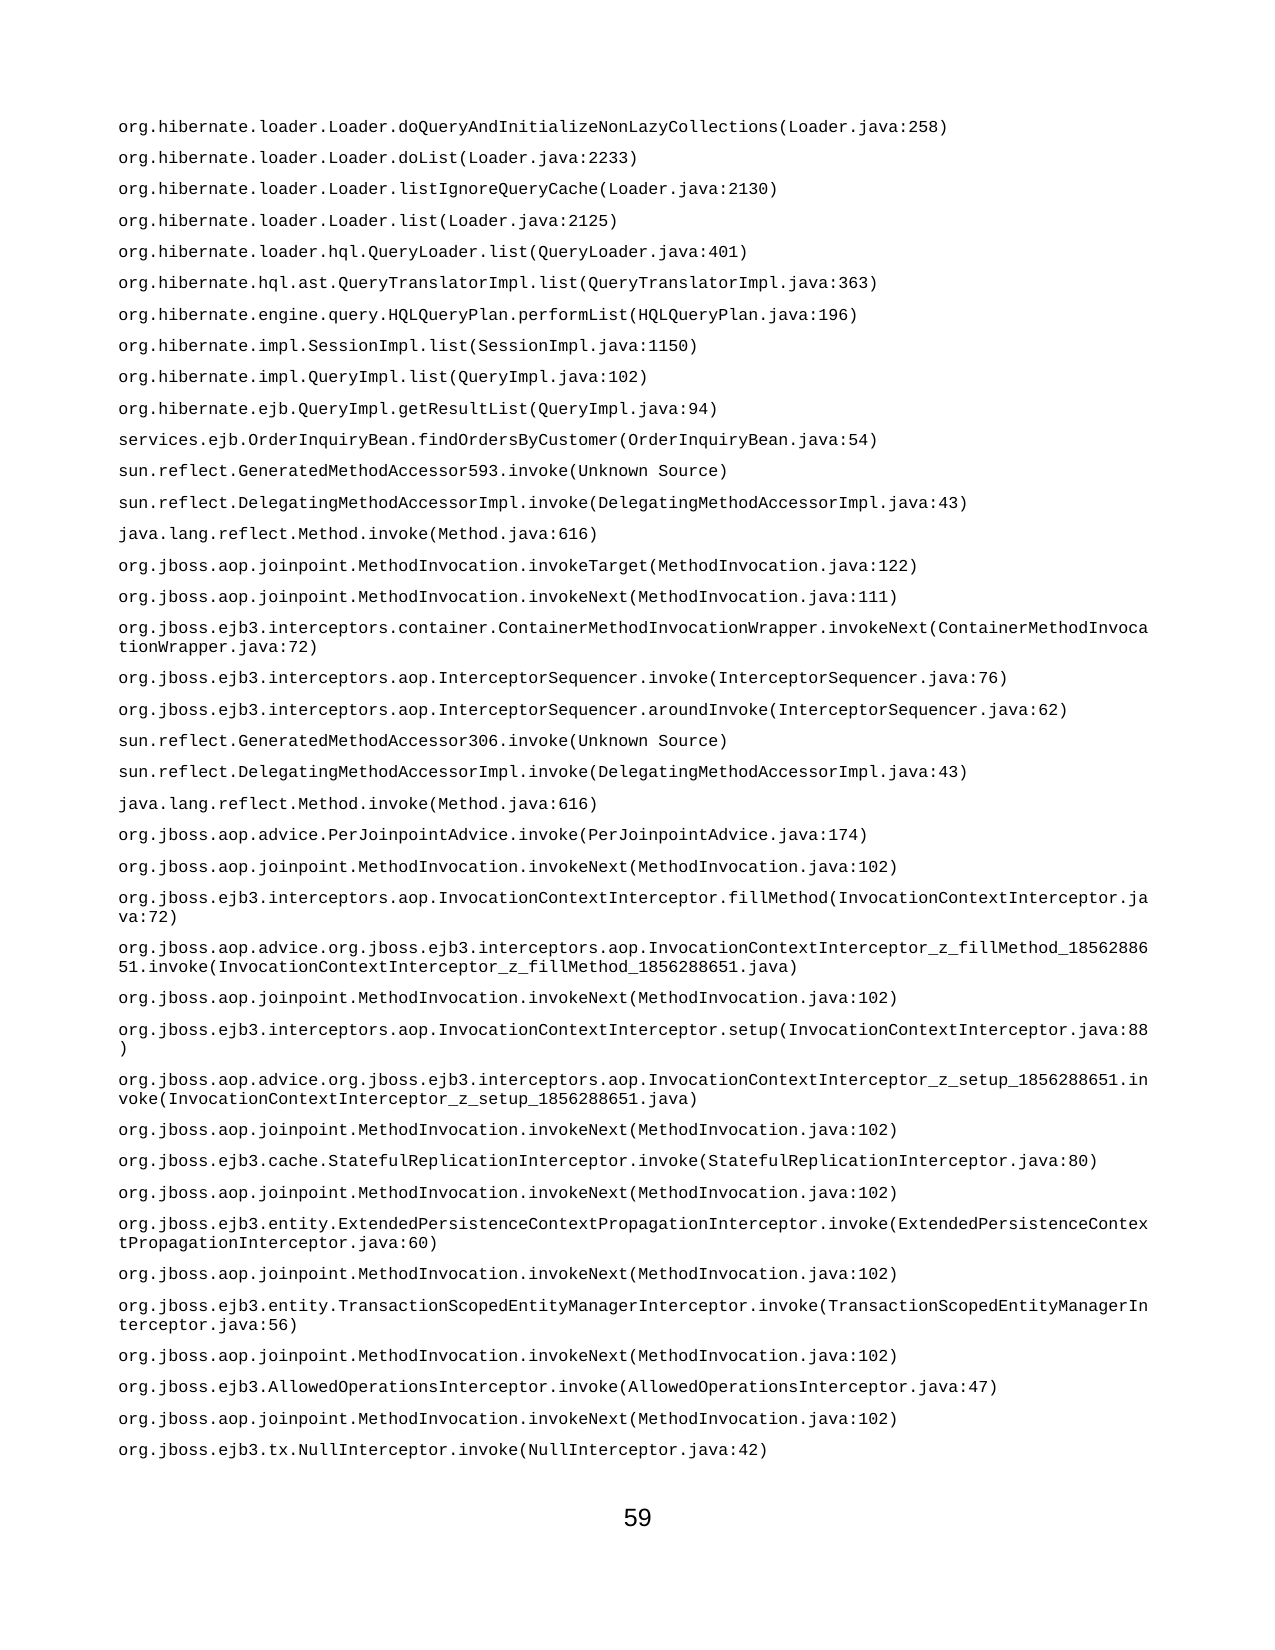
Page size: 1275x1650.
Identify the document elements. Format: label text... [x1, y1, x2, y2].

text org.hibernate.engine.query.HQLQueryPlan.performList(HQLQueryPlan.java:196) [118, 306, 1157, 325]
text org.hibernate.impl.SessionImpl.list(SessionImpl.java:1150) [118, 338, 1157, 356]
text sun.reflect.GeneratedMethodAccessor306.invoke(Unknown Source) [118, 733, 1157, 752]
text org.jboss.aop.joinpoint.MethodInvocation.invokeNext(MethodInvocation.java:102) [118, 990, 1157, 1009]
text java.lang.reflect.Method.invoke(Method.java:616) [118, 795, 1157, 814]
text org.hibernate.loader.Loader.doQueryAndInitializeNonLazyCollections(Loader.java:258) [118, 118, 1157, 137]
text sun.reflect.DelegatingMethodAccessorImpl.invoke(DelegatingMethodAccessorImpl.java:43) [118, 764, 1157, 783]
text org.hibernate.loader.Loader.doList(Loader.java:2233) [118, 149, 1157, 168]
text org.jboss.aop.joinpoint.MethodInvocation.invokeNext(MethodInvocation.java:102) [118, 1266, 1157, 1285]
text org.jboss.ejb3.interceptors.aop.InvocationContextInterceptor.setup(InvocationContextInterceptor.java:88) [118, 1021, 1157, 1059]
text org.jboss.ejb3.interceptors.aop.InterceptorSequencer.invoke(InterceptorSequencer.java:76) [118, 670, 1157, 689]
text org.jboss.aop.joinpoint.MethodInvocation.invokeNext(MethodInvocation.java:102) [118, 1184, 1157, 1203]
text sun.reflect.DelegatingMethodAccessorImpl.invoke(DelegatingMethodAccessorImpl.java:43) [118, 494, 1157, 513]
text org.jboss.aop.advice.PerJoinpointAdvice.invoke(PerJoinpointAdvice.java:174) [118, 827, 1157, 846]
text org.hibernate.loader.Loader.list(Loader.java:2125) [118, 212, 1157, 231]
text org.jboss.aop.joinpoint.MethodInvocation.invokeTarget(MethodInvocation.java:122) [118, 557, 1157, 576]
text org.jboss.aop.joinpoint.MethodInvocation.invokeNext(MethodInvocation.java:102) [118, 858, 1157, 877]
text org.hibernate.impl.QueryImpl.list(QueryImpl.java:102) [118, 369, 1157, 388]
text org.jboss.ejb3.entity.ExtendedPersistenceContextPropagationInterceptor.invoke(ExtendedPersistenceContextPropagationInterceptor.java:60) [118, 1216, 1157, 1253]
text org.jboss.ejb3.AllowedOperationsInterceptor.invoke(AllowedOperationsInterceptor.java:47) [118, 1379, 1157, 1398]
text org.jboss.ejb3.tx.NullInterceptor.invoke(NullInterceptor.java:42) [118, 1442, 1157, 1460]
text org.jboss.ejb3.interceptors.container.ContainerMethodInvocationWrapper.invokeNext(ContainerMethodInvocationWrapper.java:72) [118, 620, 1157, 657]
text org.hibernate.loader.Loader.listIgnoreQueryCache(Loader.java:2130) [118, 181, 1157, 200]
text services.ejb.OrderInquiryBean.findOrdersByCustomer(OrderInquiryBean.java:54) [118, 432, 1157, 451]
text org.hibernate.hql.ast.QueryTranslatorImpl.list(QueryTranslatorImpl.java:363) [118, 275, 1157, 294]
text org.hibernate.ejb.QueryImpl.getResultList(QueryImpl.java:94) [118, 400, 1157, 419]
text org.hibernate.loader.hql.QueryLoader.list(QueryLoader.java:401) [118, 243, 1157, 262]
text org.jboss.aop.joinpoint.MethodInvocation.invokeNext(MethodInvocation.java:111) [118, 588, 1157, 607]
text org.jboss.ejb3.interceptors.aop.InvocationContextInterceptor.fillMethod(InvocationContextInterceptor.java:72) [118, 889, 1157, 927]
text org.jboss.ejb3.cache.StatefulReplicationInterceptor.invoke(StatefulReplicationInterceptor.java:80) [118, 1153, 1157, 1172]
text org.jboss.aop.advice.org.jboss.ejb3.interceptors.aop.InvocationContextInterceptor_z_setup_1856288651.invoke(InvocationContextInterceptor_z_setup_1856288651.java) [118, 1071, 1157, 1109]
text org.jboss.ejb3.entity.TransactionScopedEntityManagerInterceptor.invoke(TransactionScopedEntityManagerInterceptor.java:56) [118, 1297, 1157, 1335]
text org.jboss.aop.joinpoint.MethodInvocation.invokeNext(MethodInvocation.java:102) [118, 1347, 1157, 1366]
text org.jboss.aop.joinpoint.MethodInvocation.invokeNext(MethodInvocation.java:102) [118, 1122, 1157, 1141]
text org.jboss.ejb3.interceptors.aop.InterceptorSequencer.aroundInvoke(InterceptorSequencer.java:62) [118, 701, 1157, 720]
text org.jboss.aop.joinpoint.MethodInvocation.invokeNext(MethodInvocation.java:102) [118, 1410, 1157, 1429]
text org.jboss.aop.advice.org.jboss.ejb3.interceptors.aop.InvocationContextInterceptor_z_fillMethod_1856288651.invoke(InvocationContextInterceptor_z_fillMethod_1856288651.java) [118, 940, 1157, 977]
text java.lang.reflect.Method.invoke(Method.java:616) [118, 526, 1157, 544]
text sun.reflect.GeneratedMethodAccessor593.invoke(Unknown Source) [118, 463, 1157, 482]
